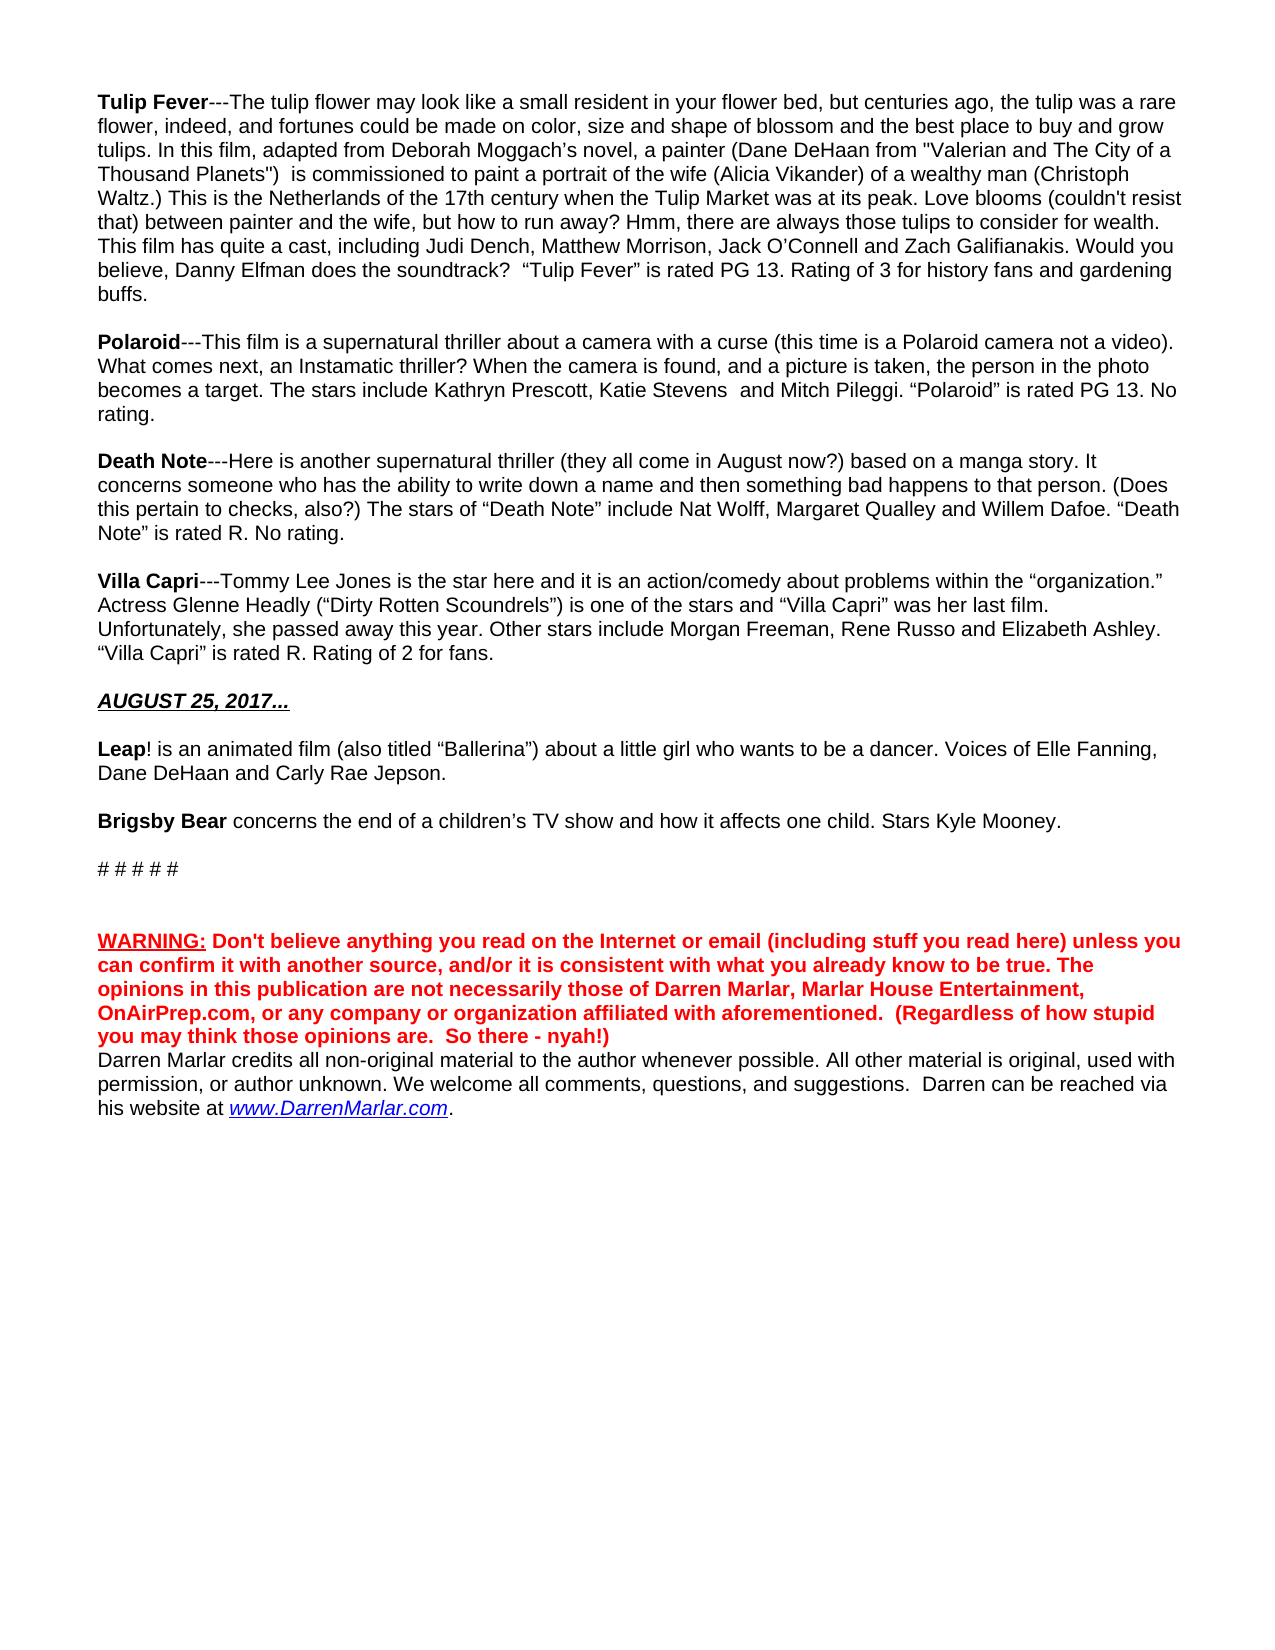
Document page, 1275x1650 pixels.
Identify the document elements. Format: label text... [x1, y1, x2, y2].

text Darren Marlar credits all non-original material to the author whenever possible. All other material is original, used with permission, or author unknown. We welcome all comments, questions, and suggestions. Darren can be reached via his website at www.DarrenMarlar.com. [97, 1048, 1185, 1120]
text Brigsby Bear concerns the end of a children’s TV show and how it affects one child. Stars Kyle Mooney. [97, 809, 1185, 833]
text Villa Capri---Tommy Lee Jones is the star here and it is an action/comedy about problems within the “organization.” Actress Glenne Headly (“Dirty Rotten Scoundrels”) is one of the stars and “Villa Capri” was her last film. Unfortunately, she passed away this year. Other stars include Morgan Freeman, Rene Russo and Elizabeth Ashley. “Villa Capri” is rated R. Rating of 2 for fans. [97, 569, 1185, 665]
text WARNING: Don't believe anything you read on the Internet or email (including stuff you read here) unless you can confirm it with another source, and/or it is consistent with what you already know to be true. The opinions in this publication are not necessarily those of Darren Marlar, Marlar House Entertainment, OnAirPrep.com, or any company or organization affiliated with aforementioned. (Regardless of how stupid you may think those opinions are. So there - nyah!) [97, 928, 1185, 1048]
text Polaroid---This film is a supernatural thriller about a camera with a curse (this time is a Polaroid camera not a video). What comes next, an Instamatic thriller? When the camera is found, and a picture is taken, the person in the photo becomes a target. The stars include Kathryn Prescott, Katie Stevens and Mitch Pileggi. “Polaroid” is rated PG 13. No rating. [97, 329, 1185, 425]
text # # # # # [97, 857, 1185, 881]
text Tulip Fever---The tulip flower may look like a small resident in your flower bed, but centuries ago, the tulip was a rare flower, indeed, and fortunes could be made on color, size and shape of blossom and the best place to buy and grow tulips. In this film, adapted from Deborah Moggach’s novel, a painter (Dane DeHaan from "Valerian and The City of a Thousand Planets") is commissioned to paint a portrait of the wife (Alicia Vikander) of a wealthy man (Christoph Waltz.) This is the Netherlands of the 17th century when the Tulip Market was at its peak. Love blooms (couldn't resist that) between painter and the wife, but how to run away? Hmm, there are always those tulips to consider for wealth. This film has quite a cast, including Judi Dench, Matthew Morrison, Jack O’Connell and Zach Galifianakis. Would you believe, Danny Elfman does the soundtrack? “Tulip Fever” is rated PG 13. Rating of 3 for history fans and gardening buffs. [97, 90, 1185, 306]
text AUGUST 25, 2017... [97, 689, 1185, 713]
text Death Note---Here is another supernatural thriller (they all come in August now?) based on a manga story. It concerns someone who has the ability to write down a name and then something bad happens to that person. (Does this pertain to checks, also?) The stars of “Death Note” include Nat Wolff, Margaret Qualley and Willem Dafoe. “Death Note” is rated R. No rating. [97, 449, 1185, 545]
text Leap! is an animated film (also titled “Ballerina”) about a little girl who wants to be a dancer. Voices of Elle Fanning, Dane DeHaan and Carly Rae Jepson. [97, 737, 1185, 785]
